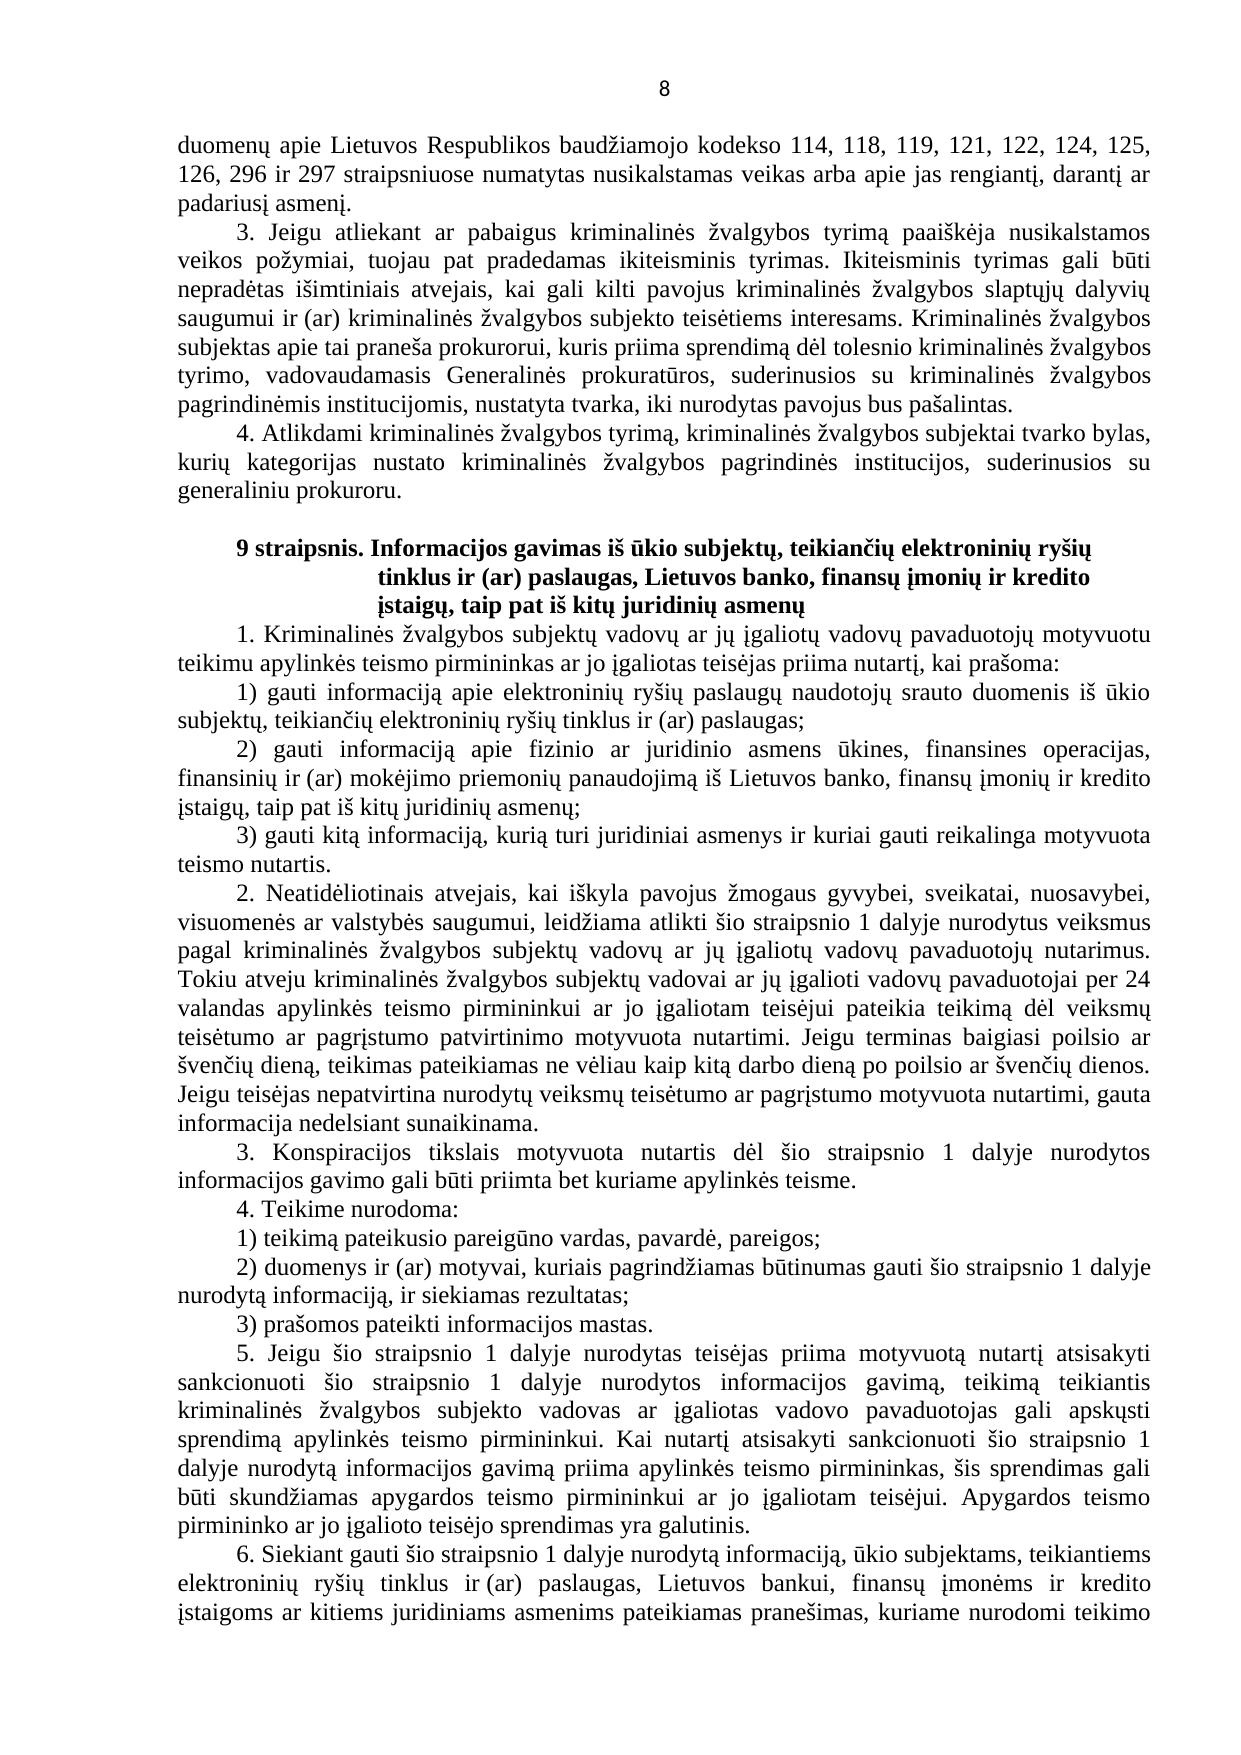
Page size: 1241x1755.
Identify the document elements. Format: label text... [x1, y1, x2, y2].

text 1) teikimą pateikusio pareigūno vardas, pavardė, pareigos; [177, 1223, 1152, 1252]
text 4. Teikime nurodoma: [177, 1194, 1152, 1223]
text duomenų apie Lietuvos Respublikos baudžiamojo kodekso 114, 118, 119, 121, 122, 124, 125, 126, 296 ir 297 straipsniuose numatytas nusikalstamas veikas arba apie jas rengiantį, darantį ar padariusį asmenį. [177, 131, 1152, 217]
text 3) prašomos pateikti informacijos mastas. [177, 1309, 1152, 1338]
text 5. Jeigu šio straipsnio 1 dalyje nurodytas teisėjas priima motyvuotą nutartį atsisakyti sankcionuoti šio straipsnio 1 dalyje nurodytos informacijos gavimą, teikimą teikiantis kriminalinės žvalgybos subjekto vadovas ar įgaliotas vadovo pavaduotojas gali apskųsti sprendimą apylinkės teismo pirmininkui. Kai nutartį atsisakyti sankcionuoti šio straipsnio 1 dalyje nurodytą informacijos gavimą priima apylinkės teismo pirmininkas, šis sprendimas gali būti skundžiamas apygardos teismo pirmininkui ar jo įgaliotam teisėjui. Apygardos teismo pirmininko ar jo įgalioto teisėjo sprendimas yra galutinis. [177, 1338, 1152, 1539]
text 2) gauti informaciją apie fizinio ar juridinio asmens ūkines, finansines operacijas, finansinių ir (ar) mokėjimo priemonių panaudojimą iš Lietuvos banko, finansų įmonių ir kredito įstaigų, taip pat iš kitų juridinių asmenų; [177, 734, 1152, 821]
text 1) gauti informaciją apie elektroninių ryšių paslaugų naudotojų srauto duomenis iš ūkio subjektų, teikiančių elektroninių ryšių tinklus ir (ar) paslaugas; [177, 677, 1152, 734]
text 3) gauti kitą informaciją, kurią turi juridiniai asmenys ir kuriai gauti reikalinga motyvuota teismo nutartis. [177, 821, 1152, 878]
text 9 straipsnis. Informacijos gavimas iš ūkio subjektų, teikiančių elektroninių ryšių tinklus ir (ar) paslaugas, Lietuvos banko, finansų įmonių ir kredito įstaigų, taip pat iš kitų juridinių asmenų [236, 533, 1152, 619]
text 2. Neatidėliotinais atvejais, kai iškyla pavojus žmogaus gyvybei, sveikatai, nuosavybei, visuomenės ar valstybės saugumui, leidžiama atlikti šio straipsnio 1 dalyje nurodytus veiksmus pagal kriminalinės žvalgybos subjektų vadovų ar jų įgaliotų vadovų pavaduotojų nutarimus. Tokiu atveju kriminalinės žvalgybos subjektų vadovai ar jų įgalioti vadovų pavaduotojai per 24 valandas apylinkės teismo pirmininkui ar jo įgaliotam teisėjui pateikia teikimą dėl veiksmų teisėtumo ar pagrįstumo patvirtinimo motyvuota nutartimi. Jeigu terminas baigiasi poilsio ar švenčių dieną, teikimas pateikiamas ne vėliau kaip kitą darbo dieną po poilsio ar švenčių dienos. Jeigu teisėjas nepatvirtina nurodytų veiksmų teisėtumo ar pagrįstumo motyvuota nutartimi, gauta informacija nedelsiant sunaikinama. [177, 878, 1152, 1137]
text 3. Jeigu atliekant ar pabaigus kriminalinės žvalgybos tyrimą paaiškėja nusikalstamos veikos požymiai, tuojau pat pradedamas ikiteisminis tyrimas. Ikiteisminis tyrimas gali būti nepradėtas išimtiniais atvejais, kai gali kilti pavojus kriminalinės žvalgybos slaptųjų dalyvių saugumui ir (ar) kriminalinės žvalgybos subjekto teisėtiems interesams. Kriminalinės žvalgybos subjektas apie tai praneša prokurorui, kuris priima sprendimą dėl tolesnio kriminalinės žvalgybos tyrimo, vadovaudamasis Generalinės prokuratūros, suderinusios su kriminalinės žvalgybos pagrindinėmis institucijomis, nustatyta tvarka, iki nurodytas pavojus bus pašalintas. [177, 217, 1152, 418]
text 2) duomenys ir (ar) motyvai, kuriais pagrindžiamas būtinumas gauti šio straipsnio 1 dalyje nurodytą informaciją, ir siekiamas rezultatas; [177, 1252, 1152, 1309]
text 4. Atlikdami kriminalinės žvalgybos tyrimą, kriminalinės žvalgybos subjektai tvarko bylas, kurių kategorijas nustato kriminalinės žvalgybos pagrindinės institucijos, suderinusios su generaliniu prokuroru. [177, 418, 1152, 504]
text 6. Siekiant gauti šio straipsnio 1 dalyje nurodytą informaciją, ūkio subjektams, teikiantiems elektroninių ryšių tinklus ir (ar) paslaugas, Lietuvos bankui, finansų įmonėms ir kredito įstaigoms ar kitiems juridiniams asmenims pateikiamas pranešimas, kuriame nurodomi teikimo [177, 1539, 1152, 1626]
text 1. Kriminalinės žvalgybos subjektų vadovų ar jų įgaliotų vadovų pavaduotojų motyvuotu teikimu apylinkės teismo pirmininkas ar jo įgaliotas teisėjas priima nutartį, kai prašoma: [177, 619, 1152, 677]
text 3. Konspiracijos tikslais motyvuota nutartis dėl šio straipsnio 1 dalyje nurodytos informacijos gavimo gali būti priimta bet kuriame apylinkės teisme. [177, 1137, 1152, 1194]
